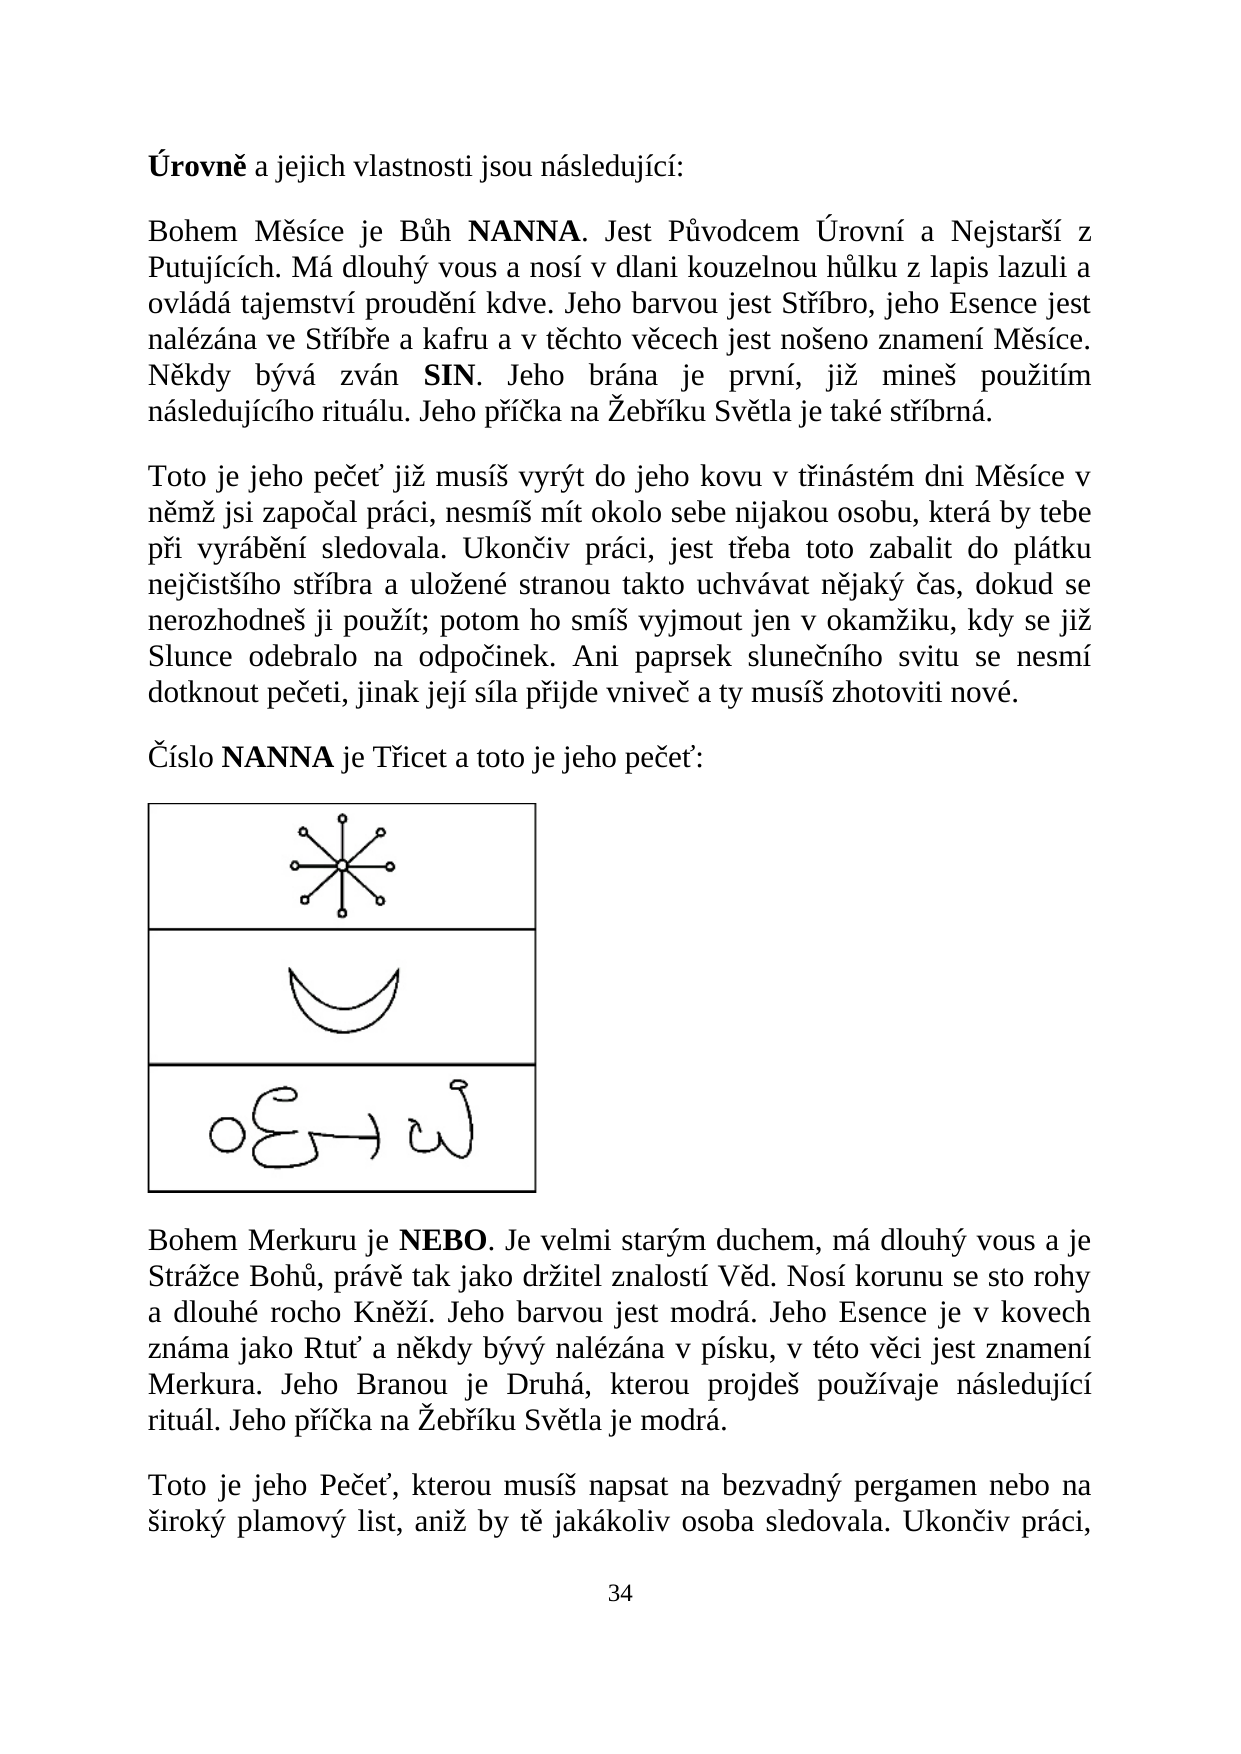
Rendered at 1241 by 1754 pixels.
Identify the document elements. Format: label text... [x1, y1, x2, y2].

text Toto je jeho Pečeť, kterou musíš napsat na bezvadný pergamen nebo na široký plamový list, aniž by tě jakákoliv osoba sledovala. Ukončiv práci, [148, 1466, 1093, 1538]
text Úrovně a jejich vlastnosti jsou následující: [148, 148, 1093, 183]
text Bohem Merkuru je NEBO. Je velmi starým duchem, má dlouhý vous a je Strážce Bohů, právě tak jako držitel znalostí Věd. Nosí korunu se sto rohy a dlouhé rocho Kněží. Jeho barvou jest modrá. Jeho Esence je v kovech známa jako Rtuť a někdy bývý nalézána v písku, v této věci jest znamení Merkura. Jeho Branou je Druhá, kterou projdeš používaje následující rituál. Jeho příčka na Žebříku Světla je modrá. [148, 1222, 1093, 1437]
picture [147, 803, 537, 1193]
text Číslo NANNA je Třicet a toto je jeho pečeť: [148, 738, 1093, 774]
text Toto je jeho pečeť již musíš vyrýt do jeho kovu v třinástém dni Měsíce v němž jsi započal práci, nesmíš mít okolo sebe nijakou osobu, která by tebe při vyrábění sledovala. Ukončiv práci, jest třeba toto zabalit do plátku nejčistšího stříbra a uložené stranou takto uchvávat nějaký čas, dokud se nerozhodneš ji použít; potom ho smíš vyjmout jen v okamžiku, kdy se již Slunce odebralo na odpočinek. Ani paprsek slunečního svitu se nesmí dotknout pečeti, jinak její síla přijde vniveč a ty musíš zhotoviti nové. [148, 457, 1093, 709]
text Bohem Měsíce je Bůh NANNA. Jest Původcem Úrovní a Nejstarší z Putujících. Má dlouhý vous a nosí v dlani kouzelnou hůlku z lapis lazuli a ovládá tajemství proudění kdve. Jeho barvou jest Stříbro, jeho Esence jest nalézána ve Stříbře a kafru a v těchto věcech jest nošeno znamení Měsíce. Někdy bývá zván SIN. Jeho brána je první, již mineš použitím následujícího rituálu. Jeho příčka na Žebříku Světla je také stříbrná. [148, 213, 1093, 428]
